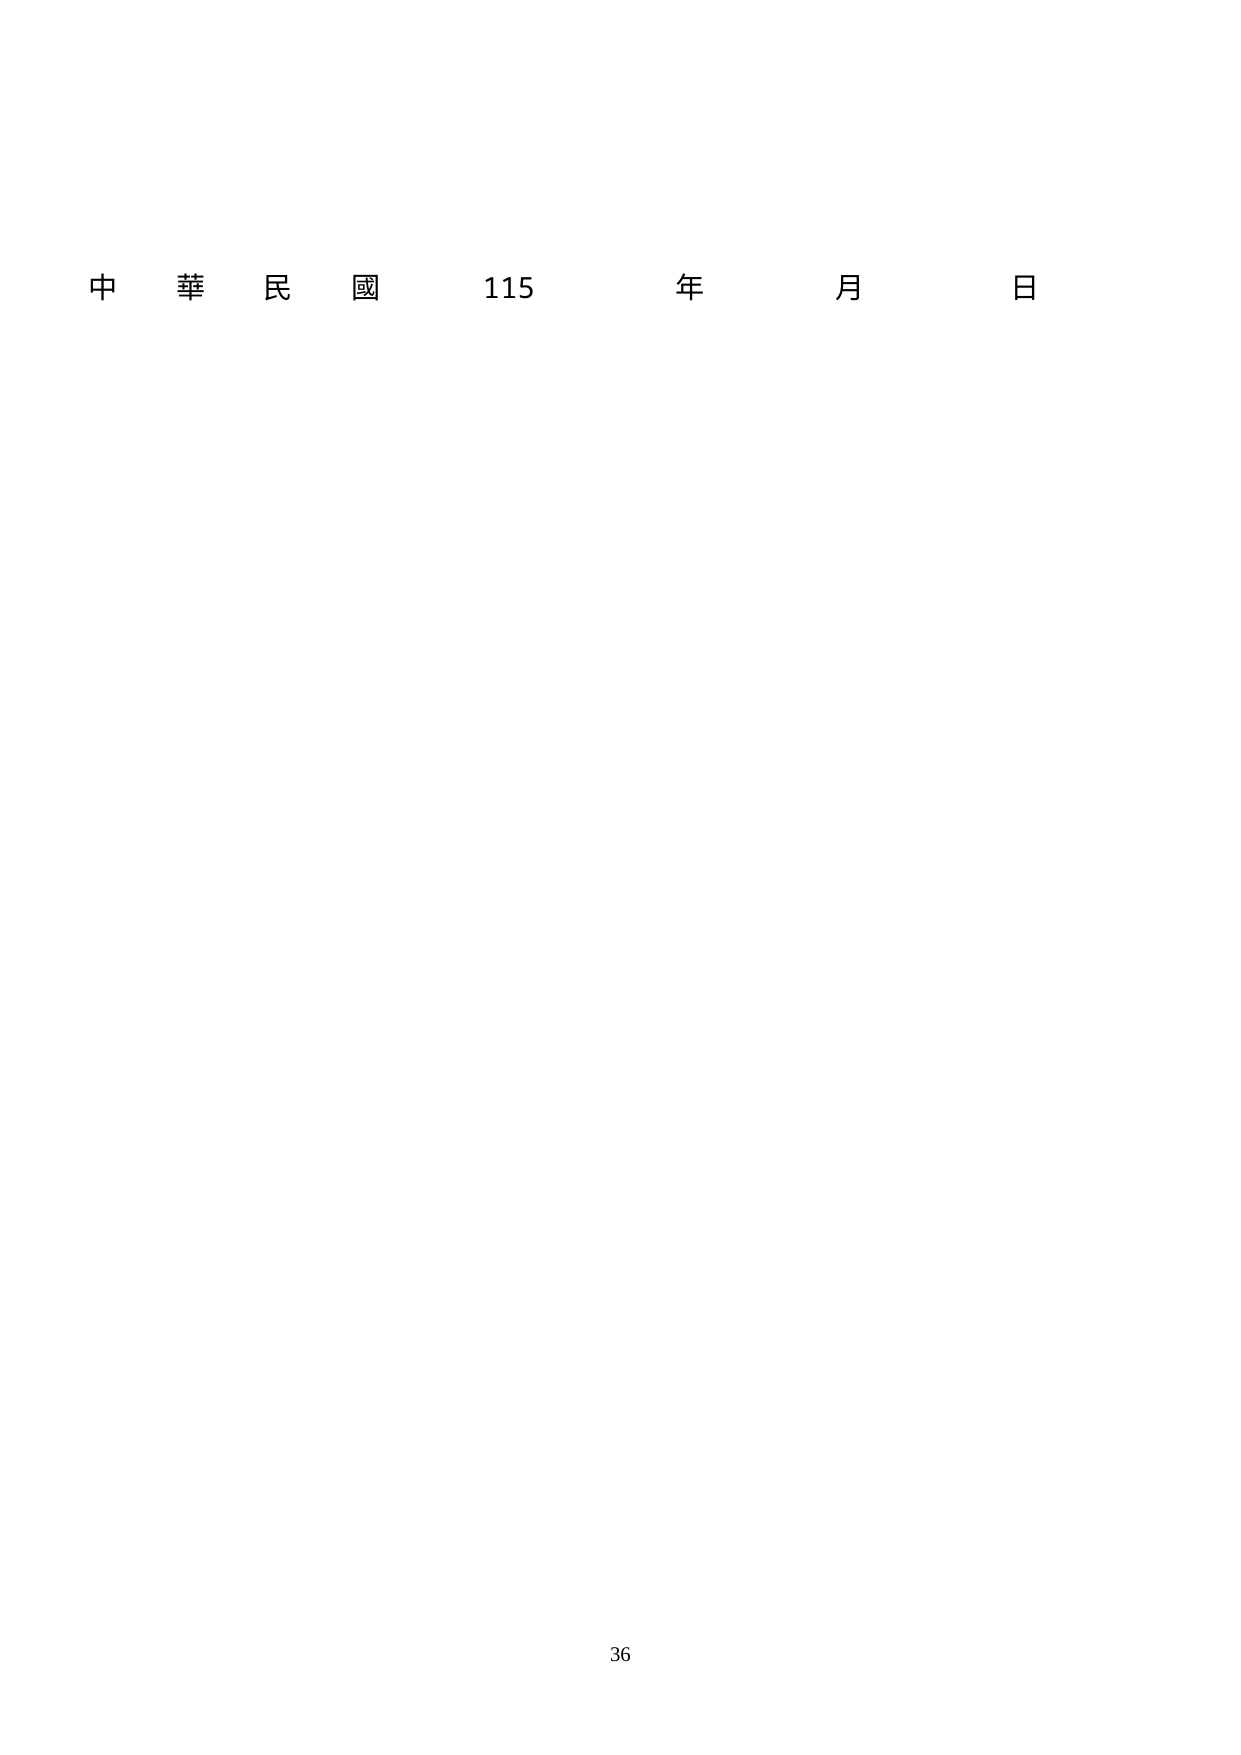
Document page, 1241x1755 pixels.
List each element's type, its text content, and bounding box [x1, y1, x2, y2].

text 中 華 民 國 115 年 月 日 [89, 264, 1152, 307]
